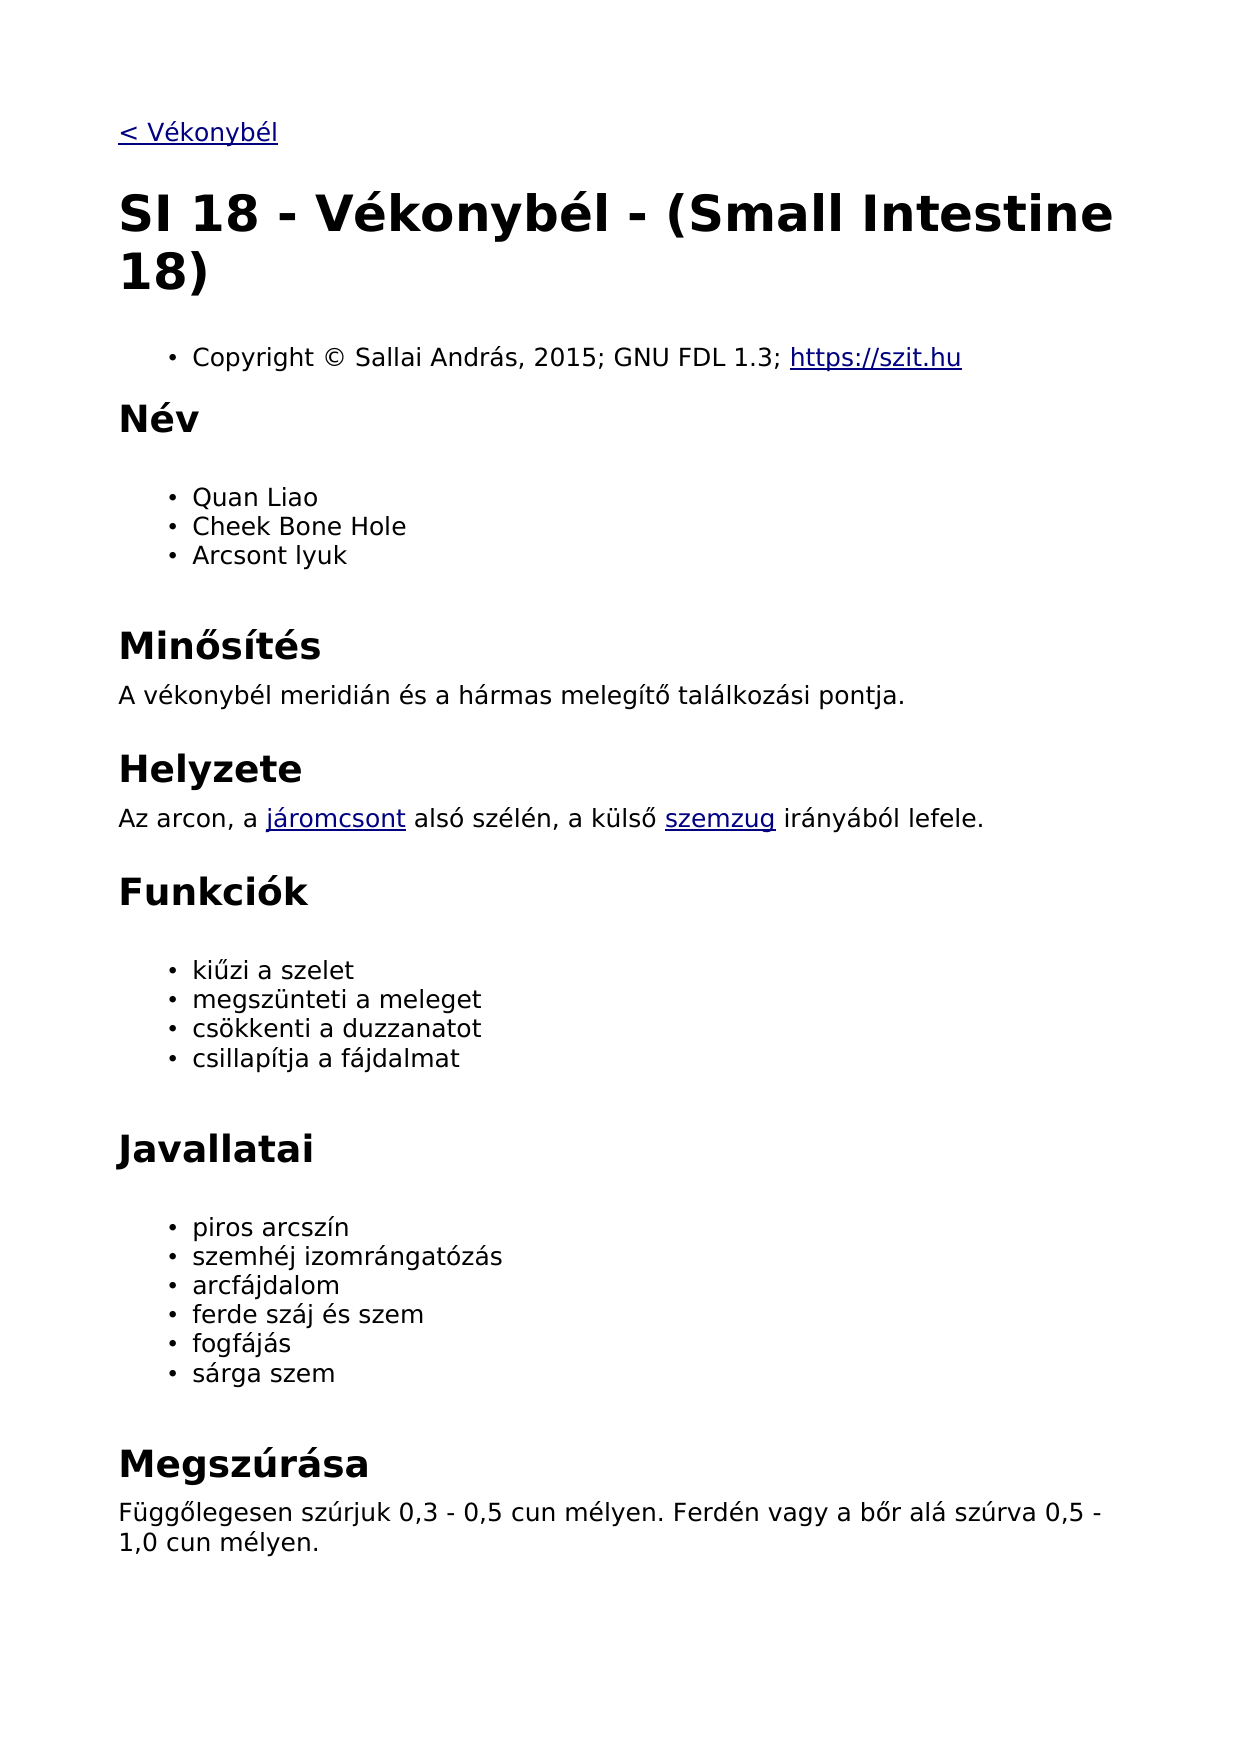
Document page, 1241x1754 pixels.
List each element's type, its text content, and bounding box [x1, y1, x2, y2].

subtitle Minősítés [118, 625, 1122, 669]
subtitle Név [118, 397, 1122, 441]
subtitle Megszúrása [118, 1442, 1122, 1486]
list Arcsont lyuk [177, 541, 1122, 571]
list kiűzi a szelet [177, 956, 1122, 985]
list sárga szem [177, 1359, 1122, 1388]
list Copyright © Sallai András, 2015; GNU FDL 1.3; https://szit.hu [177, 343, 1122, 372]
text Az arcon, a járomcsont alsó szélén, a külső szemzug irányából lefele. [118, 804, 1122, 833]
list Cheek Bone Hole [177, 512, 1122, 541]
list fogfájás [177, 1330, 1122, 1359]
list piros arcszín [177, 1213, 1122, 1242]
text < Vékonybél [118, 118, 1122, 147]
text A vékonybél meridián és a hármas melegítő találkozási pontja. [118, 681, 1122, 710]
list ferde száj és szem [177, 1301, 1122, 1330]
subtitle Funkciók [118, 871, 1122, 914]
subtitle Helyzete [118, 748, 1122, 791]
subtitle SI 18 - Vékonybél - (Small Intestine 18) [118, 185, 1122, 301]
text Függőlegesen szúrjuk 0,3 - 0,5 cun mélyen. Ferdén vagy a bőr alá szúrva 0,5 - 1,0 cun mélyen. [118, 1499, 1122, 1557]
list csökkenti a duzzanatot [177, 1014, 1122, 1044]
list Quan Liao [177, 483, 1122, 512]
list csillapítja a fájdalmat [177, 1044, 1122, 1073]
subtitle Javallatai [118, 1127, 1122, 1171]
list arcfájdalom [177, 1271, 1122, 1301]
list megszünteti a meleget [177, 985, 1122, 1014]
list szemhéj izomrángatózás [177, 1242, 1122, 1271]
